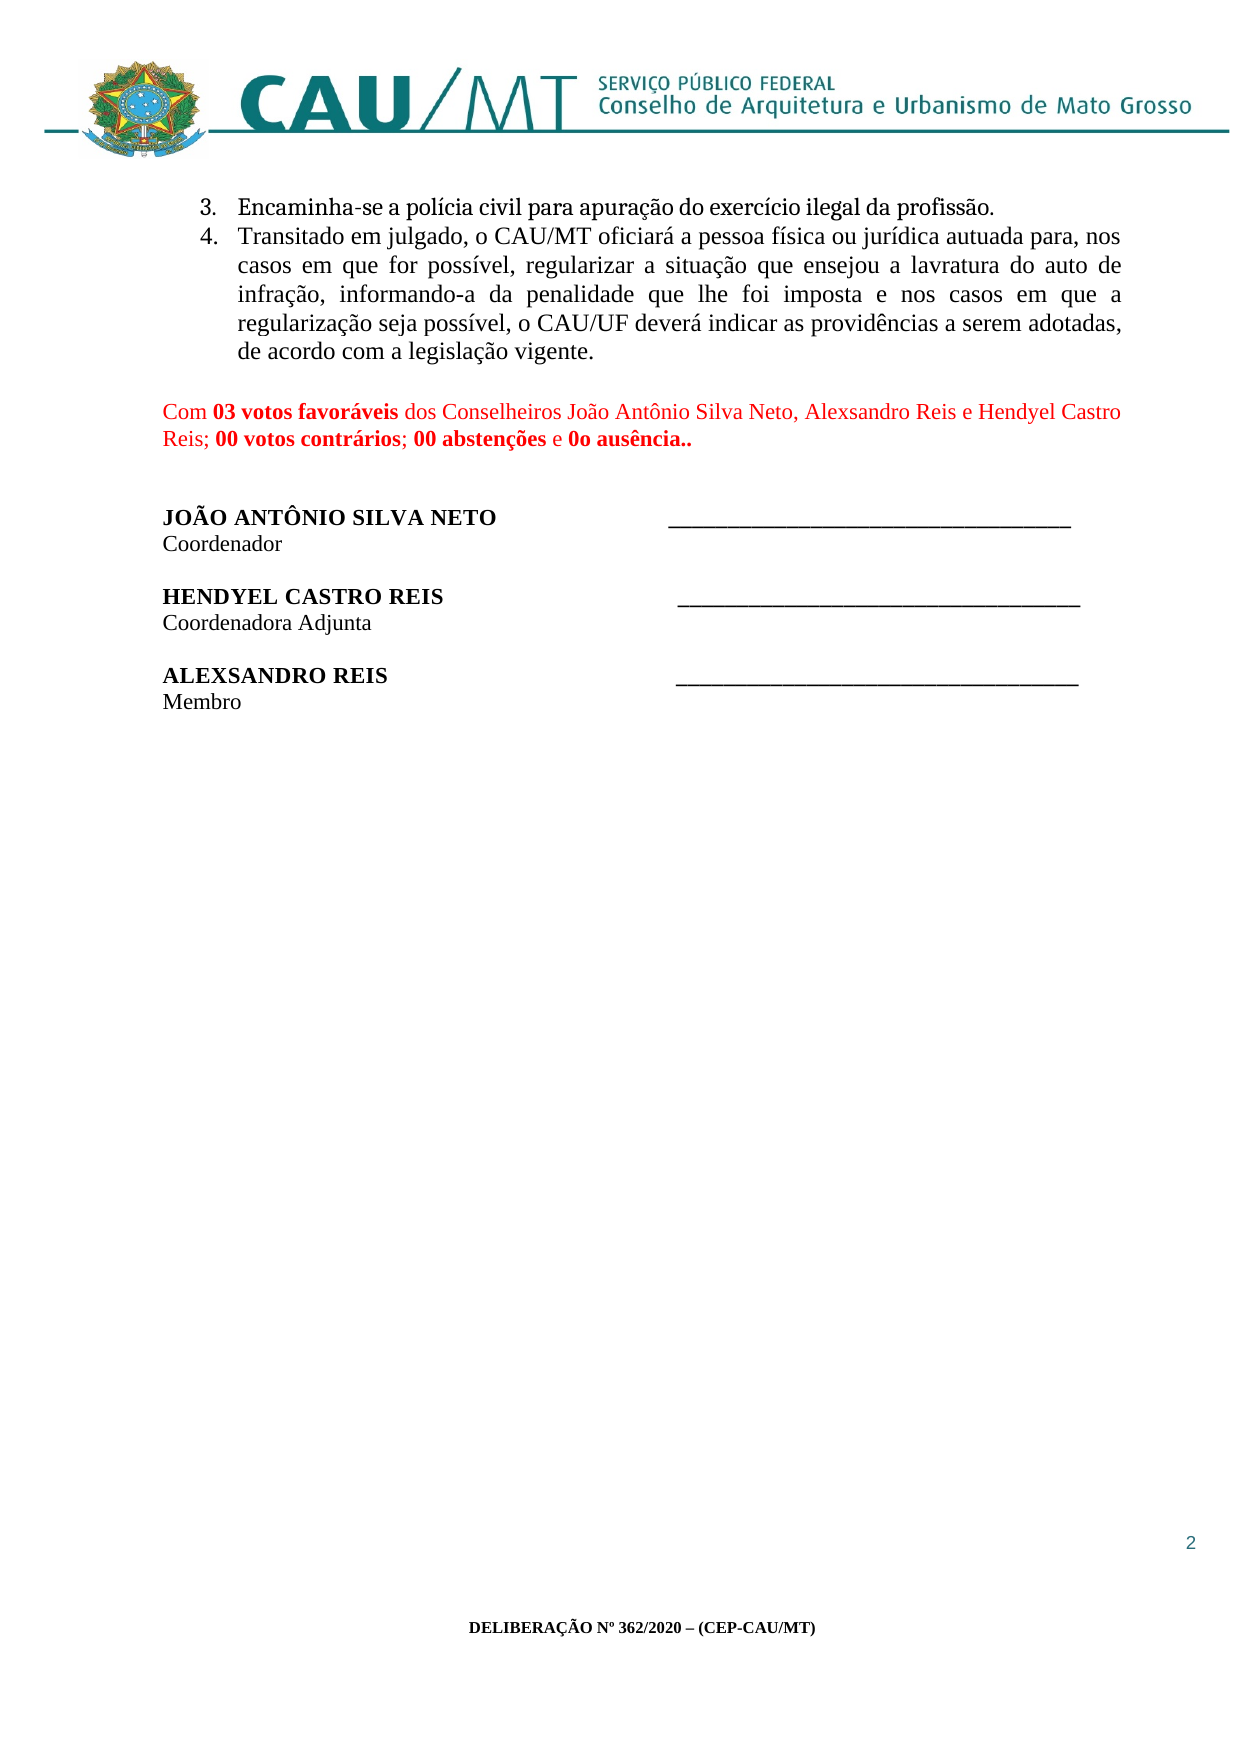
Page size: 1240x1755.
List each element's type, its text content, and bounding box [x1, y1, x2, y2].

list Encaminha-se a polícia civil para apuração do exercício ilegal da profissão. [200, 193, 1122, 221]
list Transitado em julgado, o CAU/MT oficiará a pessoa física ou jurídica autuada para, nos casos em que for possível, regularizar a situação que ensejou a lavratura do auto de infração, informando-a da penalidade que lhe foi imposta e nos casos em que a regularização seja possível, o CAU/UF deverá indicar as providências a serem adotadas, de acordo com a legislação vigente. [200, 221, 1122, 365]
text Com 03 votos favoráveis dos Conselheiros João Antônio Silva Neto, Alexsandro Reis e Hendyel Castro Reis; 00 votos contrários; 00 abstenções e 0o ausência.. [162, 398, 1122, 451]
text Coordenadora Adjunta [162, 609, 1122, 635]
text Membro [162, 688, 1122, 714]
text Coordenador [162, 530, 1122, 556]
text JOÃO ANTÔNIO SILVA NETO __________________________________ [162, 504, 1122, 530]
text HENDYEL CASTRO REIS __________________________________ [162, 583, 1122, 609]
text ALEXSANDRO REIS __________________________________ [162, 662, 1122, 688]
